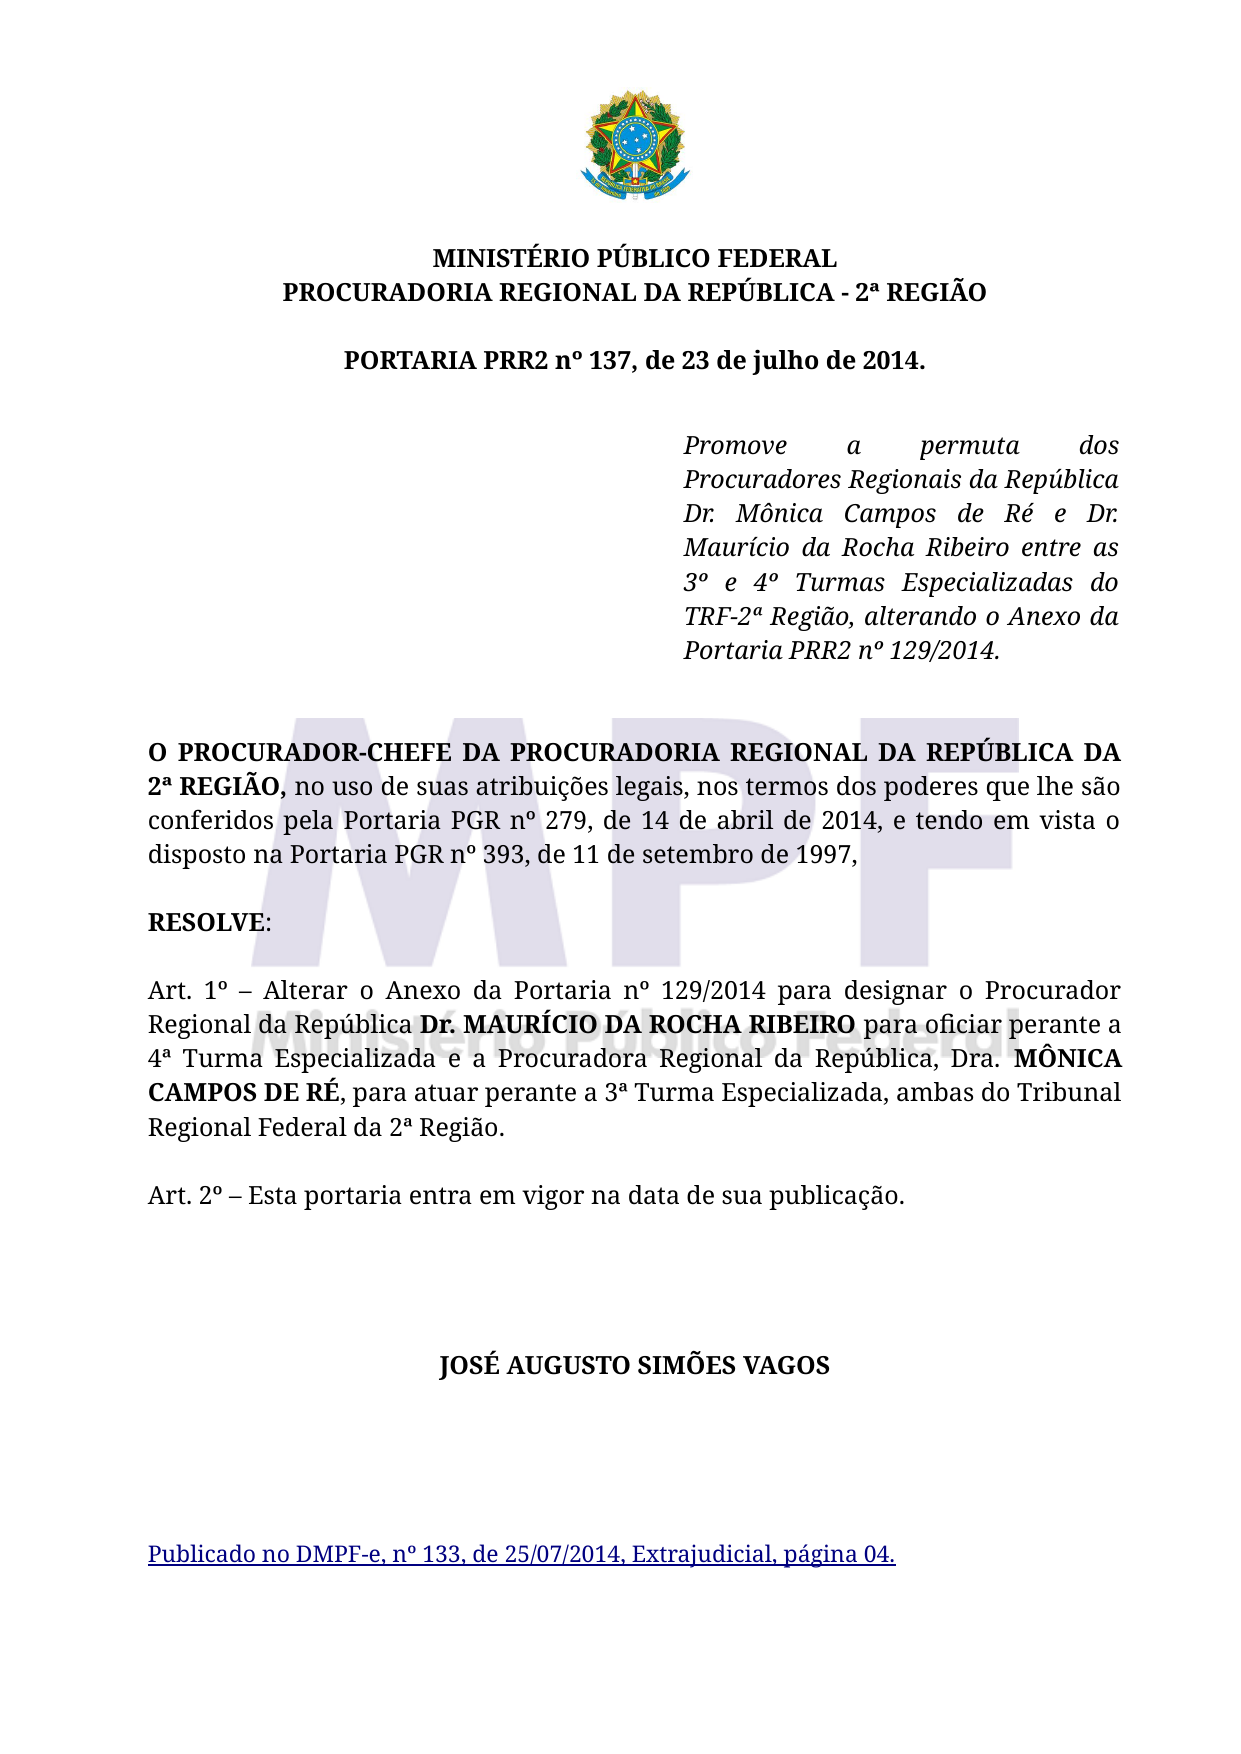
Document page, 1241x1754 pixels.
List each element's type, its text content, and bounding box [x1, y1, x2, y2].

text Promove a permuta dos Procuradores Regionais da República Dr. Mônica Campos de Ré e Dr. Maurício da Rocha Ribeiro entre as 3º e 4º Turmas Especializadas do TRF-2ª Região, alterando o Anexo da Portaria PRR2 nº 129/2014. [683, 428, 1122, 666]
text Publicado no DMPF-e, nº 133, de 25/07/2014, Extrajudicial, página 04. [148, 1538, 1122, 1569]
picture [251, 939, 1019, 973]
text MINISTÉRIO PÚBLICO FEDERAL [148, 241, 1122, 275]
picture [251, 871, 1019, 905]
picture [576, 87, 694, 203]
picture [251, 718, 1019, 734]
text PORTARIA PRR2 nº 137, de 23 de julho de 2014. [148, 343, 1122, 377]
text RESOLVE: [148, 905, 1122, 939]
text O PROCURADOR-CHEFE DA PROCURADORIA REGIONAL DA REPÚBLICA DA 2ª REGIÃO, no uso de suas atribuições legais, nos termos dos poderes que lhe são conferidos pela Portaria PGR nº 279, de 14 de abril de 2014, e tendo em vista o disposto na Portaria PGR nº 393, de 11 de setembro de 1997, [148, 734, 1122, 871]
text PROCURADORIA REGIONAL DA REPÚBLICA - 2ª REGIÃO [148, 275, 1122, 309]
text Art. 2º – Esta portaria entra em vigor na data de sua publicação. [148, 1177, 1122, 1211]
text JOSÉ AUGUSTO SIMÕES VAGOS [148, 1348, 1122, 1382]
text Art. 1º – Alterar o Anexo da Portaria nº 129/2014 para designar o Procurador Regional da República Dr. MAURÍCIO DA ROCHA RIBEIRO para oficiar perante a 4ª Turma Especializada e a Procuradora Regional da República, Dra. MÔNICA CAMPOS DE RÉ, para atuar perante a 3ª Turma Especializada, ambas do Tribunal Regional Federal da 2ª Região. [148, 973, 1122, 1143]
